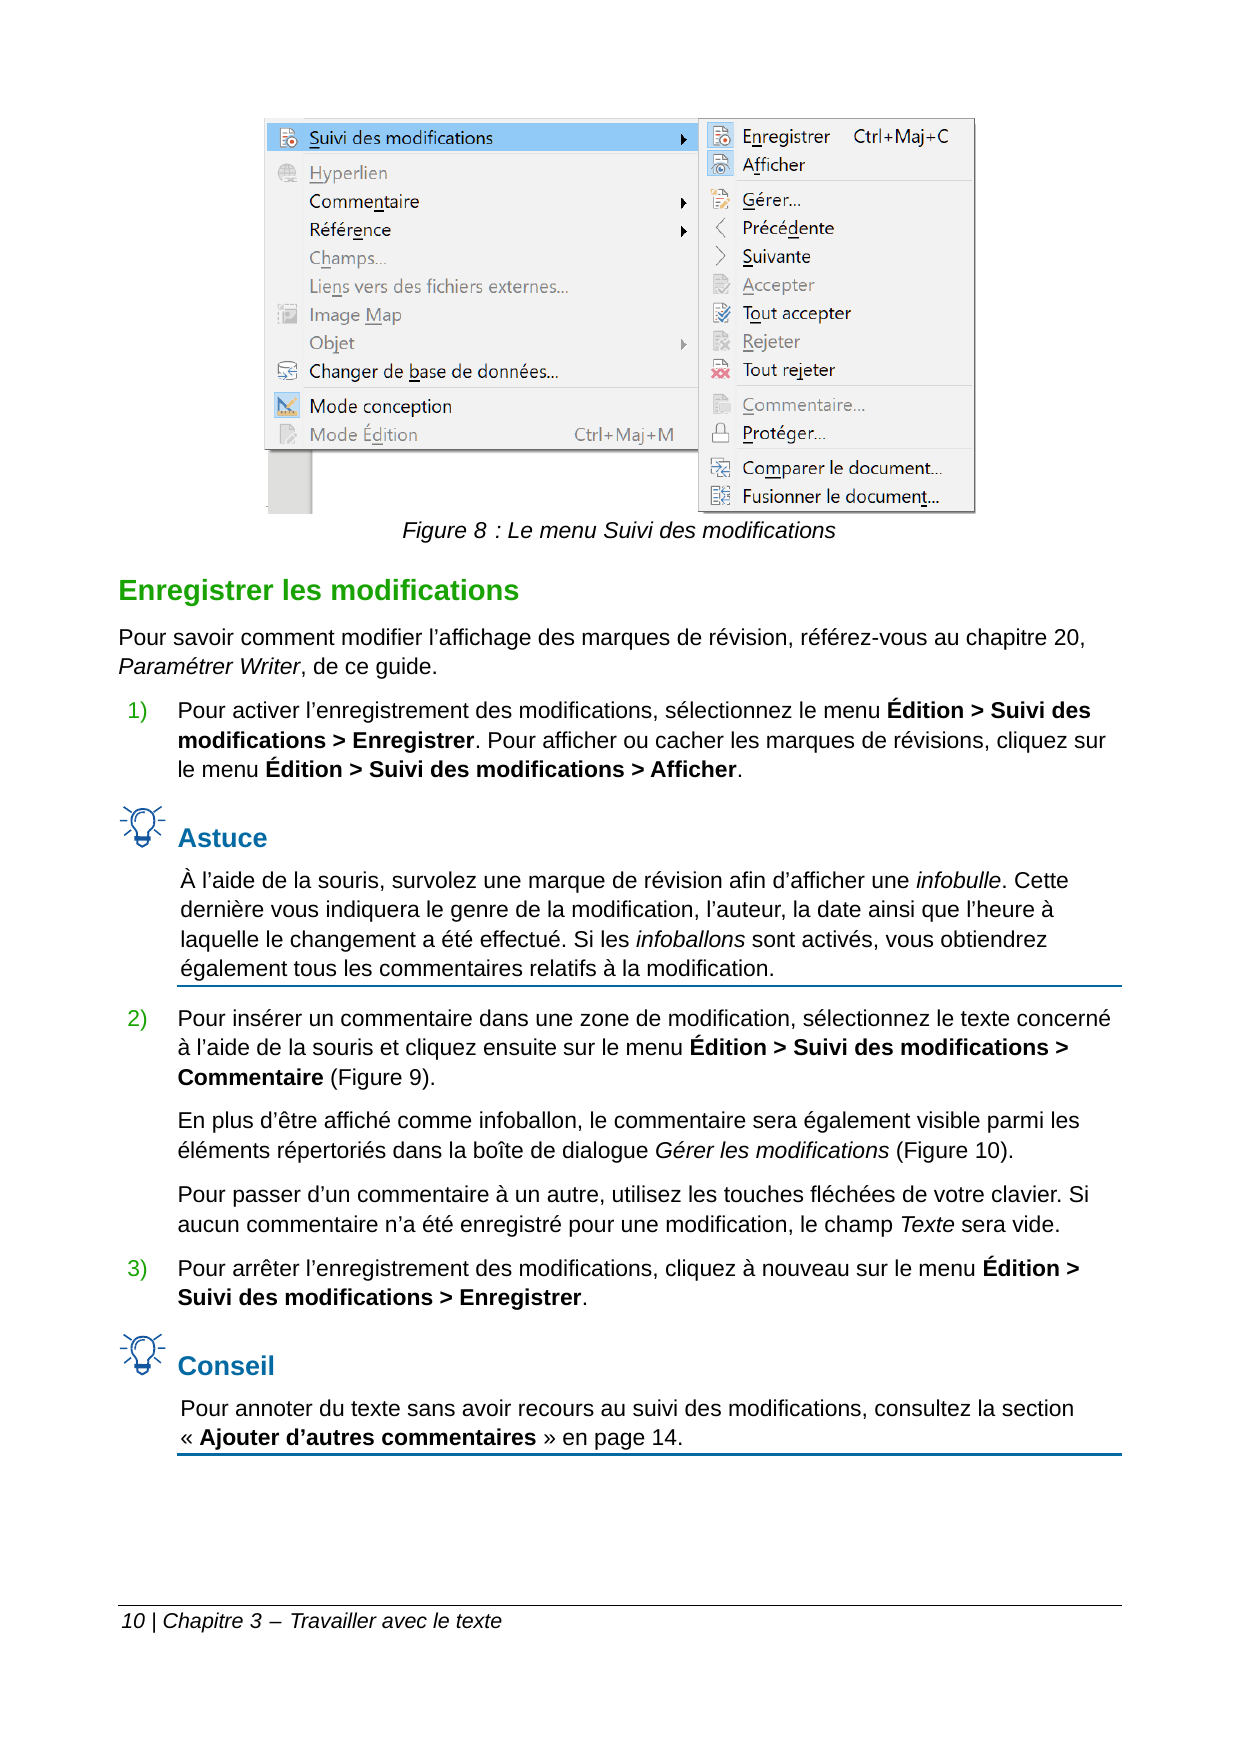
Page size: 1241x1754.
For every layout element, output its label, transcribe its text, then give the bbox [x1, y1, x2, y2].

text Pour annoter du texte sans avoir recours au suivi des modifications, consultez la section « Ajouter d’autres commentaires » en page 14. [177, 1389, 1122, 1453]
picture [264, 118, 976, 514]
text Figure 8 : Le menu Suivi des modifications [118, 514, 1122, 543]
list En plus d’être affiché comme infoballon, le commentaire sera également visible parmi les éléments répertoriés dans la boîte de dialogue Gérer les modifications (Figure 10). [148, 1104, 1122, 1163]
text À l’aide de la souris, survolez une marque de révision afin d’afficher une infobulle. Cette dernière vous indiquera le genre de la modification, l’auteur, la date ainsi que l’heure à laquelle le changement a été effectué. Si les infoballons sont activés, vous obtiendrez également tous les commentaires relatifs à la modification. [177, 861, 1122, 985]
text Pour savoir comment modifier l’affichage des marques de révision, référez-vous au chapitre 20, Paramétrer Writer, de ce guide. [118, 621, 1122, 680]
list Astuce [118, 805, 1122, 853]
list Conseil [118, 1332, 1122, 1381]
subtitle Enregistrer les modifications [118, 573, 1122, 606]
list Pour activer l’enregistrement des modifications, sélectionnez le menu Édition > Suivi des modifications > Enregistrer. Pour afficher ou cacher les marques de révisions, cliquez sur le menu Édition > Suivi des modifications > Afficher. [148, 694, 1122, 783]
list Pour arrêter l’enregistrement des modifications, cliquez à nouveau sur le menu Édition > Suivi des modifications > Enregistrer. [148, 1251, 1122, 1310]
list Pour passer d’un commentaire à un autre, utilisez les touches fléchées de votre clavier. Si aucun commentaire n’a été enregistré pour une modification, le champ Texte sera vide. [148, 1178, 1122, 1237]
list Pour insérer un commentaire dans une zone de modification, sélectionnez le texte concerné à l’aide de la souris et cliquez ensuite sur le menu Édition > Suivi des modifications > Commentaire (Figure 9). [148, 1001, 1122, 1090]
